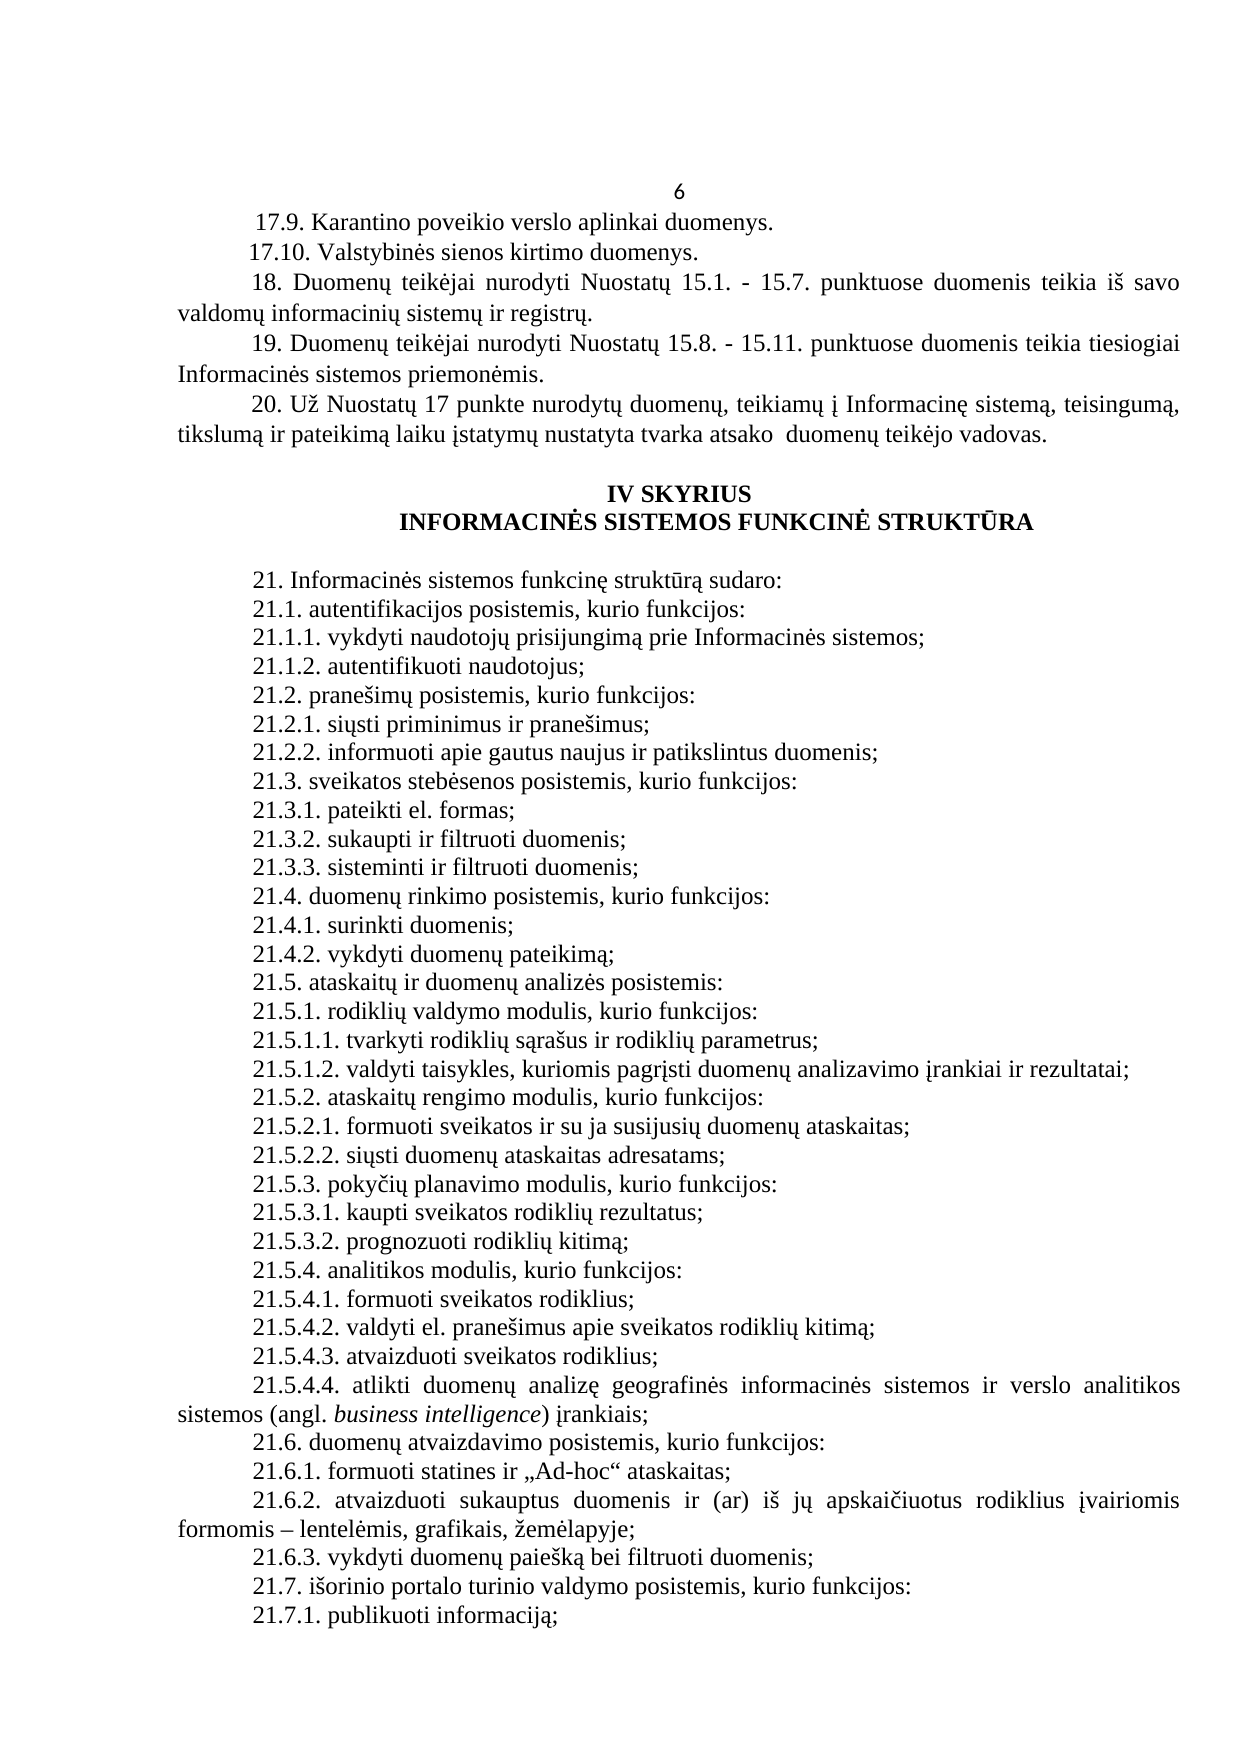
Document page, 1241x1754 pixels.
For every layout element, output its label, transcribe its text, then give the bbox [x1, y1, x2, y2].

text INFORMACINĖS SISTEMOS FUNKCINĖ STRUKTŪRA [177, 507, 1181, 536]
text IV SKYRIUS [177, 479, 1181, 507]
text 21.5.4.2. valdyti el. pranešimus apie sveikatos rodiklių kitimą; [177, 1312, 1181, 1341]
text 21.5. ataskaitų ir duomenų analizės posistemis: [177, 967, 1181, 996]
text 21.5.4.3. atvaizduoti sveikatos rodiklius; [177, 1341, 1181, 1370]
text 21.5.4. analitikos modulis, kurio funkcijos: [177, 1255, 1181, 1284]
text 21.7.1. publikuoti informaciją; [177, 1600, 1181, 1629]
text 21.5.1.1. tvarkyti rodiklių sąrašus ir rodiklių parametrus; [177, 1025, 1181, 1054]
text 21.5.1. rodiklių valdymo modulis, kurio funkcijos: [177, 996, 1181, 1025]
text 18. Duomenų teikėjai nurodyti Nuostatų 15.1. - 15.7. punktuose duomenis teikia iš savo valdomų informacinių sistemų ir registrų. [177, 267, 1181, 327]
text 21.6.2. atvaizduoti sukauptus duomenis ir (ar) iš jų apskaičiuotus rodiklius įvairiomis formomis – lentelėmis, grafikais, žemėlapyje; [177, 1485, 1181, 1542]
text 21.5.4.4. atlikti duomenų analizę geografinės informacinės sistemos ir verslo analitikos sistemos (angl. business intelligence) įrankiais; [177, 1370, 1181, 1427]
text 21.5.3.2. prognozuoti rodiklių kitimą; [177, 1226, 1181, 1255]
text 21.2. pranešimų posistemis, kurio funkcijos: [177, 680, 1181, 709]
text 21.5.2.2. siųsti duomenų ataskaitas adresatams; [177, 1140, 1181, 1169]
text 21.3.1. pateikti el. formas; [177, 795, 1181, 824]
text 21.5.1.2. valdyti taisykles, kuriomis pagrįsti duomenų analizavimo įrankiai ir rezultatai; [177, 1054, 1181, 1082]
text 21.7. išorinio portalo turinio valdymo posistemis, kurio funkcijos: [177, 1571, 1181, 1600]
text 21.4. duomenų rinkimo posistemis, kurio funkcijos: [177, 881, 1181, 910]
text 21.1.2. autentifikuoti naudotojus; [177, 651, 1181, 680]
text 21.1.1. vykdyti naudotojų prisijungimą prie Informacinės sistemos; [177, 622, 1181, 651]
text 21.5.2.1. formuoti sveikatos ir su ja susijusių duomenų ataskaitas; [177, 1111, 1181, 1140]
text 21.5.3.1. kaupti sveikatos rodiklių rezultatus; [177, 1197, 1181, 1226]
text 20. Už Nuostatų 17 punkte nurodytų duomenų, teikiamų į Informacinę sistemą, teisingumą, tikslumą ir pateikimą laiku įstatymų nustatyta tvarka atsako duomenų teikėjo vadovas. [177, 389, 1181, 448]
text 17.9. Karantino poveikio verslo aplinkai duomenys. [177, 207, 1181, 235]
text 21.2.2. informuoti apie gautus naujus ir patikslintus duomenis; [177, 737, 1181, 766]
text 21.3. sveikatos stebėsenos posistemis, kurio funkcijos: [177, 766, 1181, 795]
text 17.10. Valstybinės sienos kirtimo duomenys. [177, 237, 1181, 266]
text 21.6.1. formuoti statines ir „Ad-hoc“ ataskaitas; [177, 1456, 1181, 1485]
text 21.3.2. sukaupti ir filtruoti duomenis; [177, 824, 1181, 852]
text 21.4.2. vykdyti duomenų pateikimą; [177, 939, 1181, 967]
text 21. Informacinės sistemos funkcinę struktūrą sudaro: [177, 565, 1181, 594]
text 21.1. autentifikacijos posistemis, kurio funkcijos: [177, 594, 1181, 622]
text 19. Duomenų teikėjai nurodyti Nuostatų 15.8. - 15.11. punktuose duomenis teikia tiesiogiai Informacinės sistemos priemonėmis. [177, 328, 1181, 387]
text 21.5.2. ataskaitų rengimo modulis, kurio funkcijos: [177, 1082, 1181, 1111]
text 21.3.3. sisteminti ir filtruoti duomenis; [177, 852, 1181, 881]
text 21.5.3. pokyčių planavimo modulis, kurio funkcijos: [177, 1169, 1181, 1197]
text 21.6. duomenų atvaizdavimo posistemis, kurio funkcijos: [177, 1427, 1181, 1456]
text 21.5.4.1. formuoti sveikatos rodiklius; [177, 1284, 1181, 1312]
text 21.2.1. siųsti priminimus ir pranešimus; [177, 709, 1181, 737]
text 21.6.3. vykdyti duomenų paiešką bei filtruoti duomenis; [177, 1542, 1181, 1571]
text 21.4.1. surinkti duomenis; [177, 910, 1181, 939]
